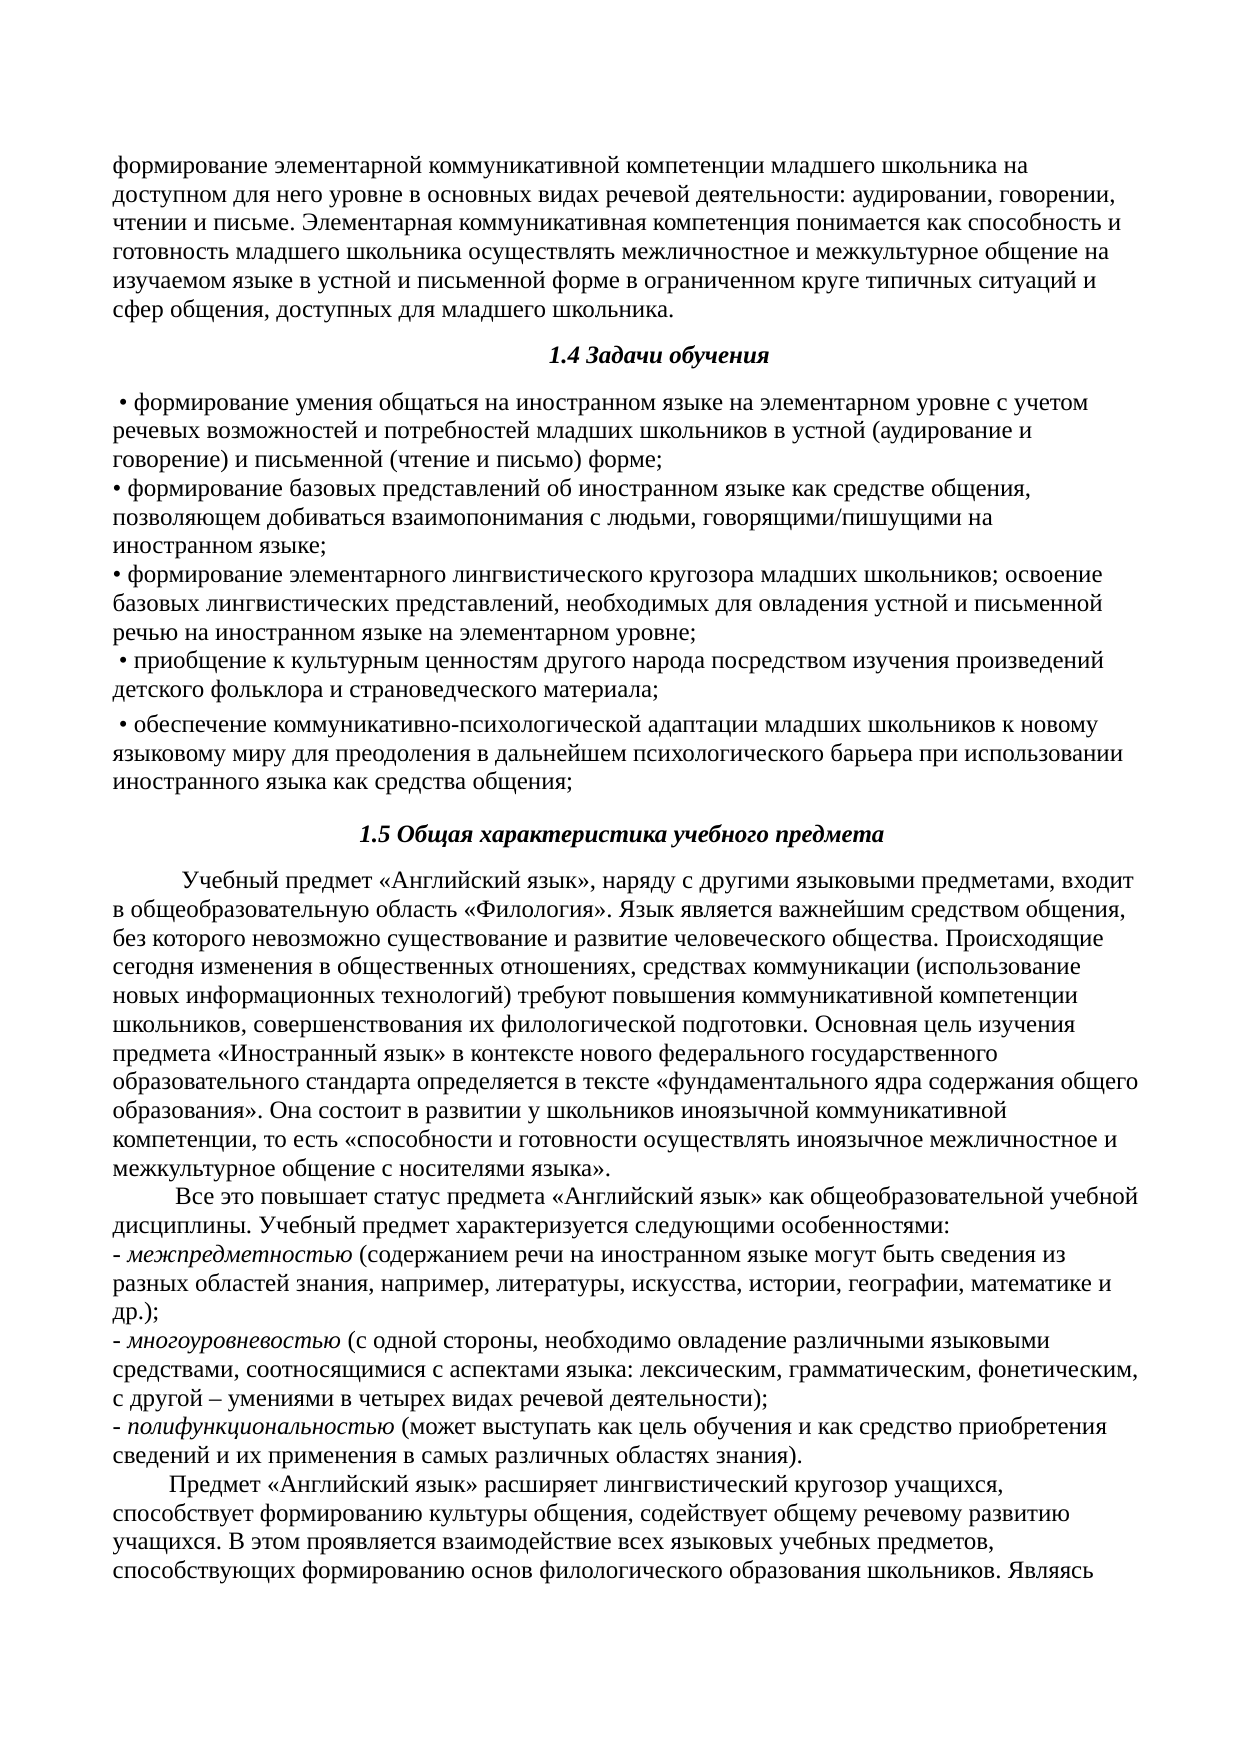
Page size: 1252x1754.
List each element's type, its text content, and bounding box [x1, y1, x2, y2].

text • приобщение к культурным ценностям другого народа посредством изучения произведений детского фольклора и страноведческого материала; [112, 645, 1139, 703]
text Предмет «Английский язык» расширяет лингвистический кругозор учащихся, способствует формированию культуры общения, содействует общему речевому развитию учащихся. В этом проявляется взаимодействие всех языковых учебных предметов, способствующих формированию основ филологического образования школьников. Являясь [112, 1469, 1139, 1584]
text • формирование элементарного лингвистического кругозора младших школьников; освоение базовых лингвистических представлений, необходимых для овладения устной и письменной речью на иностранном языке на элементарном уровне; [112, 559, 1139, 645]
text формирование элементарной коммуникативной компетенции младшего школьника на доступном для него уровне в основных видах речевой деятельности: аудировании, говорении, чтении и письме. Элементарная коммуникативная компетенция понимается как способность и готовность младшего школьника осуществлять межличностное и межкультурное общение на изучаемом языке в устной и письменной форме в ограниченном круге типичных ситуаций и сфер общения, доступных для младшего школьника. [112, 150, 1139, 322]
text Учебный предмет «Английский язык», наряду с другими языковыми предметами, входит в общеобразовательную область «Филология». Язык является важнейшим средством общения, без которого невозможно существование и развитие человеческого общества. Происходящие сегодня изменения в общественных отношениях, средствах коммуникации (использование новых информационных технологий) требуют повышения коммуникативной компетенции школьников, совершенствования их филологической подготовки. Основная цель изучения предмета «Иностранный язык» в контексте нового федерального государственного образовательного стандарта определяется в тексте «фундаментального ядра содержания общего образования». Она состоит в развитии у школьников иноязычной коммуникативной компетенции, то есть «способности и готовности осуществлять иноязычное межличностное и межкультурное общение с носителями языка». [112, 865, 1139, 1181]
text • формирование базовых представлений об иностранном языке как средстве общения, позволяющем добиваться взаимопонимания с людьми, говорящими/пишущими на иностранном языке; [112, 473, 1139, 559]
text - полифункциональностью (может выступать как цель обучения и как средство приобретения сведений и их применения в самых различных областях знания). [112, 1411, 1139, 1469]
text Все это повышает статус предмета «Английский язык» как общеобразовательной учебной дисциплины. Учебный предмет характеризуется следующими особенностями: [112, 1181, 1139, 1239]
text 1.5 Общая характеристика учебного предмета [112, 819, 1139, 847]
text • обеспечение коммуникативно-психологической адаптации младших школьников к новому языковому миру для преодоления в дальнейшем психологического барьера при использовании иностранного языка как средства общения; [112, 709, 1139, 795]
text - межпредметностью (содержанием речи на иностранном языке могут быть сведения из разных областей знания, например, литературы, искусства, истории, географии, математике и др.); [112, 1239, 1139, 1325]
text - многоуровневостью (с одной стороны, необходимо овладение различными языковыми средствами, соотносящимися с аспектами языка: лексическим, грамматическим, фонетическим, с другой – умениями в четырех видах речевой деятельности); [112, 1325, 1139, 1411]
text 1.4 Задачи обучения [112, 340, 1139, 369]
text • формирование умения общаться на иностранном языке на элементарном уровне с учетом речевых возможностей и потребностей младших школьников в устной (аудирование и говорение) и письменной (чтение и письмо) форме; [112, 387, 1139, 473]
